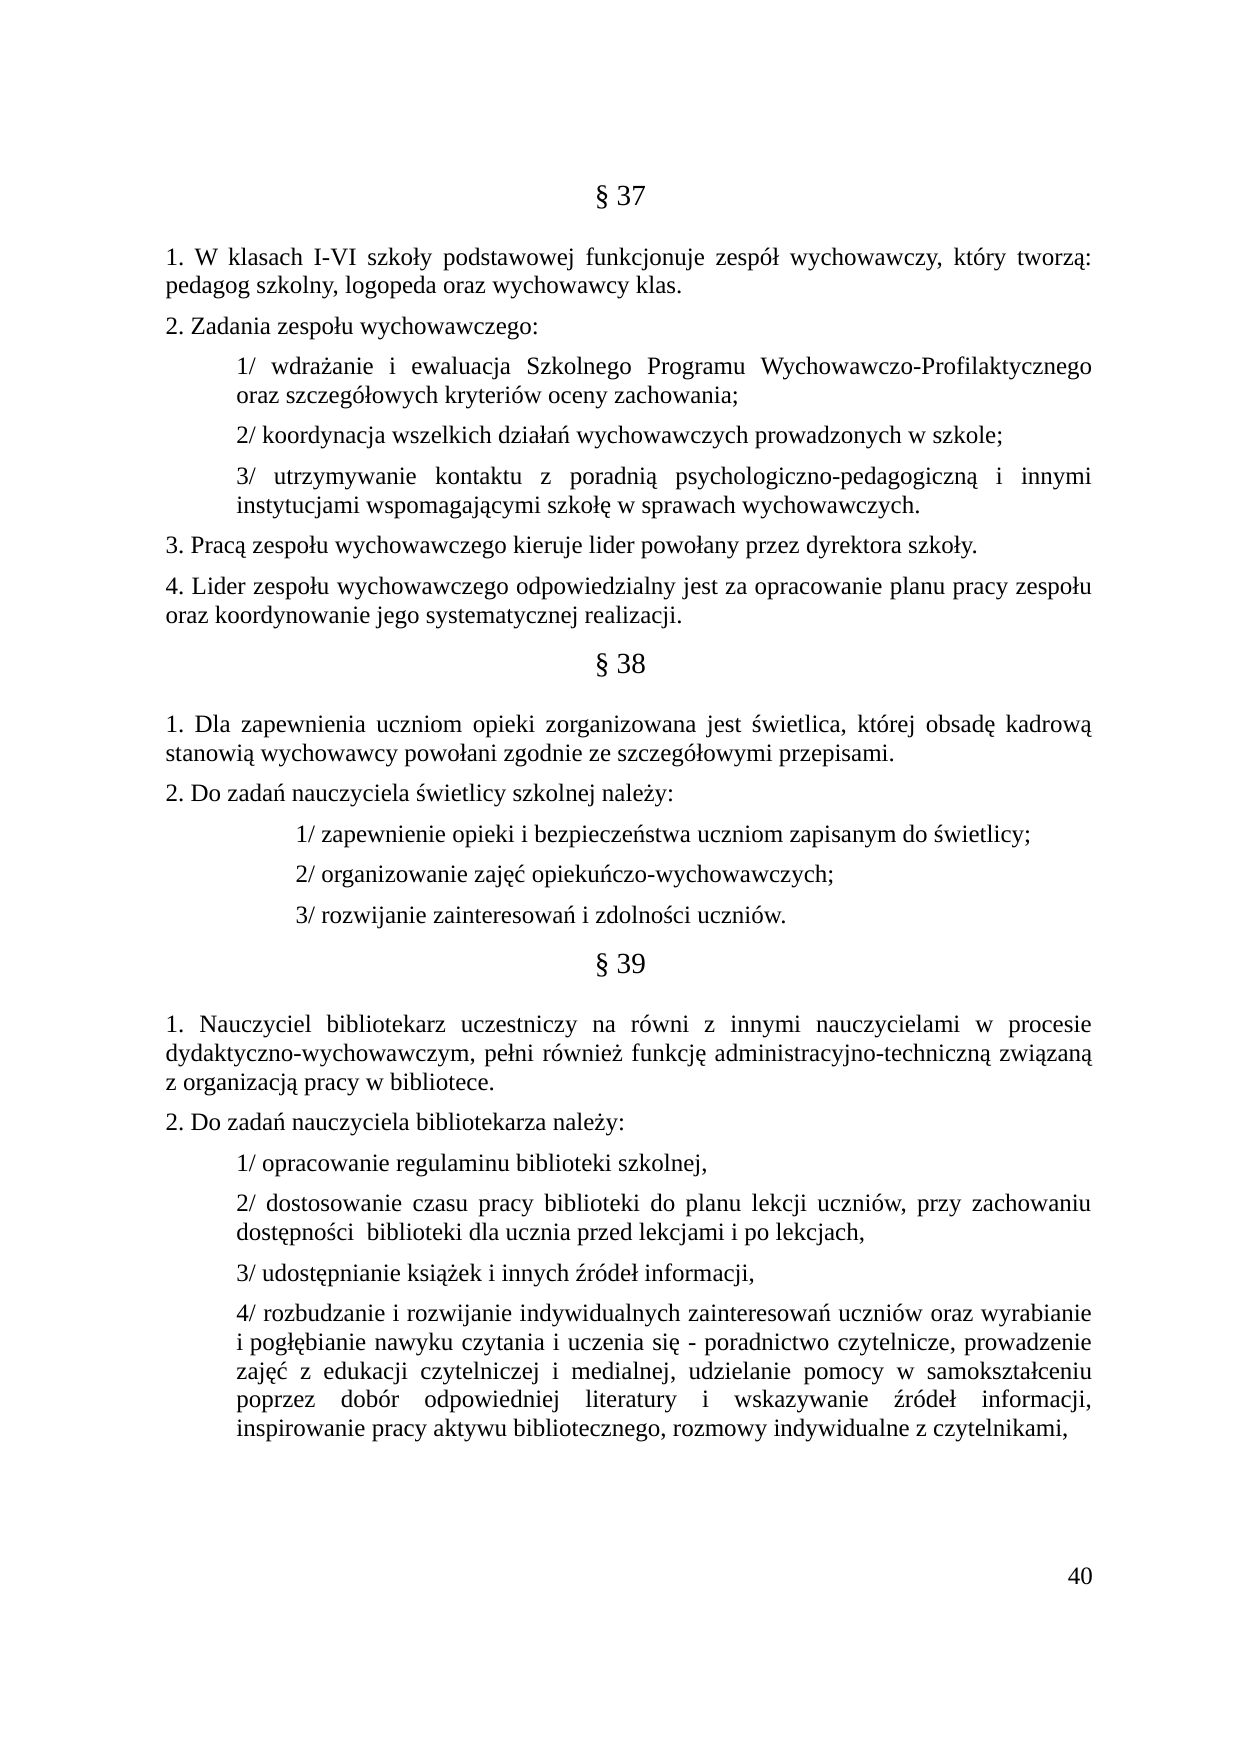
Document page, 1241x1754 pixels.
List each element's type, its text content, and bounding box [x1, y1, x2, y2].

subtitle 2/ dostosowanie czasu pracy biblioteki do planu lekcji uczniów, przy zachowaniu dostępności biblioteki dla ucznia przed lekcjami i po lekcjach, [236, 1188, 1092, 1246]
subtitle 2/ koordynacja wszelkich działań wychowawczych prowadzonych w szkole; [236, 421, 1092, 449]
subtitle § 39 [148, 946, 1092, 980]
subtitle 3/ utrzymywanie kontaktu z poradnią psychologiczno-pedagogiczną i innymi instytucjami wspomagającymi szkołę w sprawach wychowawczych. [236, 461, 1092, 519]
subtitle 4. Lider zespołu wychowawczego odpowiedzialny jest za opracowanie planu pracy zespołu oraz koordynowanie jego systematycznej realizacji. [165, 571, 1092, 628]
subtitle 4/ rozbudzanie i rozwijanie indywidualnych zainteresowań uczniów oraz wyrabianie i pogłębianie nawyku czytania i uczenia się - poradnictwo czytelnicze, prowadzenie zajęć z edukacji czytelniczej i medialnej, udzielanie pomocy w samokształceniu poprzez dobór odpowiedniej literatury i wskazywanie źródeł informacji, inspirowanie pracy aktywu bibliotecznego, rozmowy indywidualne z czytelnikami, [236, 1298, 1092, 1442]
subtitle § 37 [148, 178, 1092, 212]
subtitle 1/ opracowanie regulaminu biblioteki szkolnej, [236, 1148, 1092, 1177]
subtitle 2. Do zadań nauczyciela bibliotekarza należy: [165, 1107, 1092, 1136]
subtitle 1. W klasach I-VI szkoły podstawowej funkcjonuje zespół wychowawczy, który tworzą: pedagog szkolny, logopeda oraz wychowawcy klas. [165, 242, 1092, 299]
subtitle § 38 [148, 646, 1092, 680]
subtitle 1/ zapewnienie opieki i bezpieczeństwa uczniom zapisanym do świetlicy; [236, 819, 1092, 848]
subtitle 1. Dla zapewnienia uczniom opieki zorganizowana jest świetlica, której obsadę kadrową stanowią wychowawcy powołani zgodnie ze szczegółowymi przepisami. [165, 709, 1092, 767]
subtitle 3. Pracą zespołu wychowawczego kieruje lider powołany przez dyrektora szkoły. [165, 530, 1092, 559]
subtitle 2/ organizowanie zajęć opiekuńczo-wychowawczych; [236, 859, 1092, 888]
subtitle 1. Nauczyciel bibliotekarz uczestniczy na równi z innymi nauczycielami w procesie dydaktyczno-wychowawczym, pełni również funkcję administracyjno-techniczną związaną z organizacją pracy w bibliotece. [165, 1009, 1092, 1096]
subtitle 3/ udostępnianie książek i innych źródeł informacji, [236, 1258, 1092, 1287]
subtitle 1/ wdrażanie i ewaluacja Szkolnego Programu Wychowawczo-Profilaktycznego oraz szczegółowych kryteriów oceny zachowania; [236, 351, 1092, 409]
subtitle 2. Zadania zespołu wychowawczego: [165, 311, 1092, 339]
subtitle 3/ rozwijanie zainteresowań i zdolności uczniów. [236, 900, 1092, 929]
subtitle 2. Do zadań nauczyciela świetlicy szkolnej należy: [165, 778, 1092, 807]
